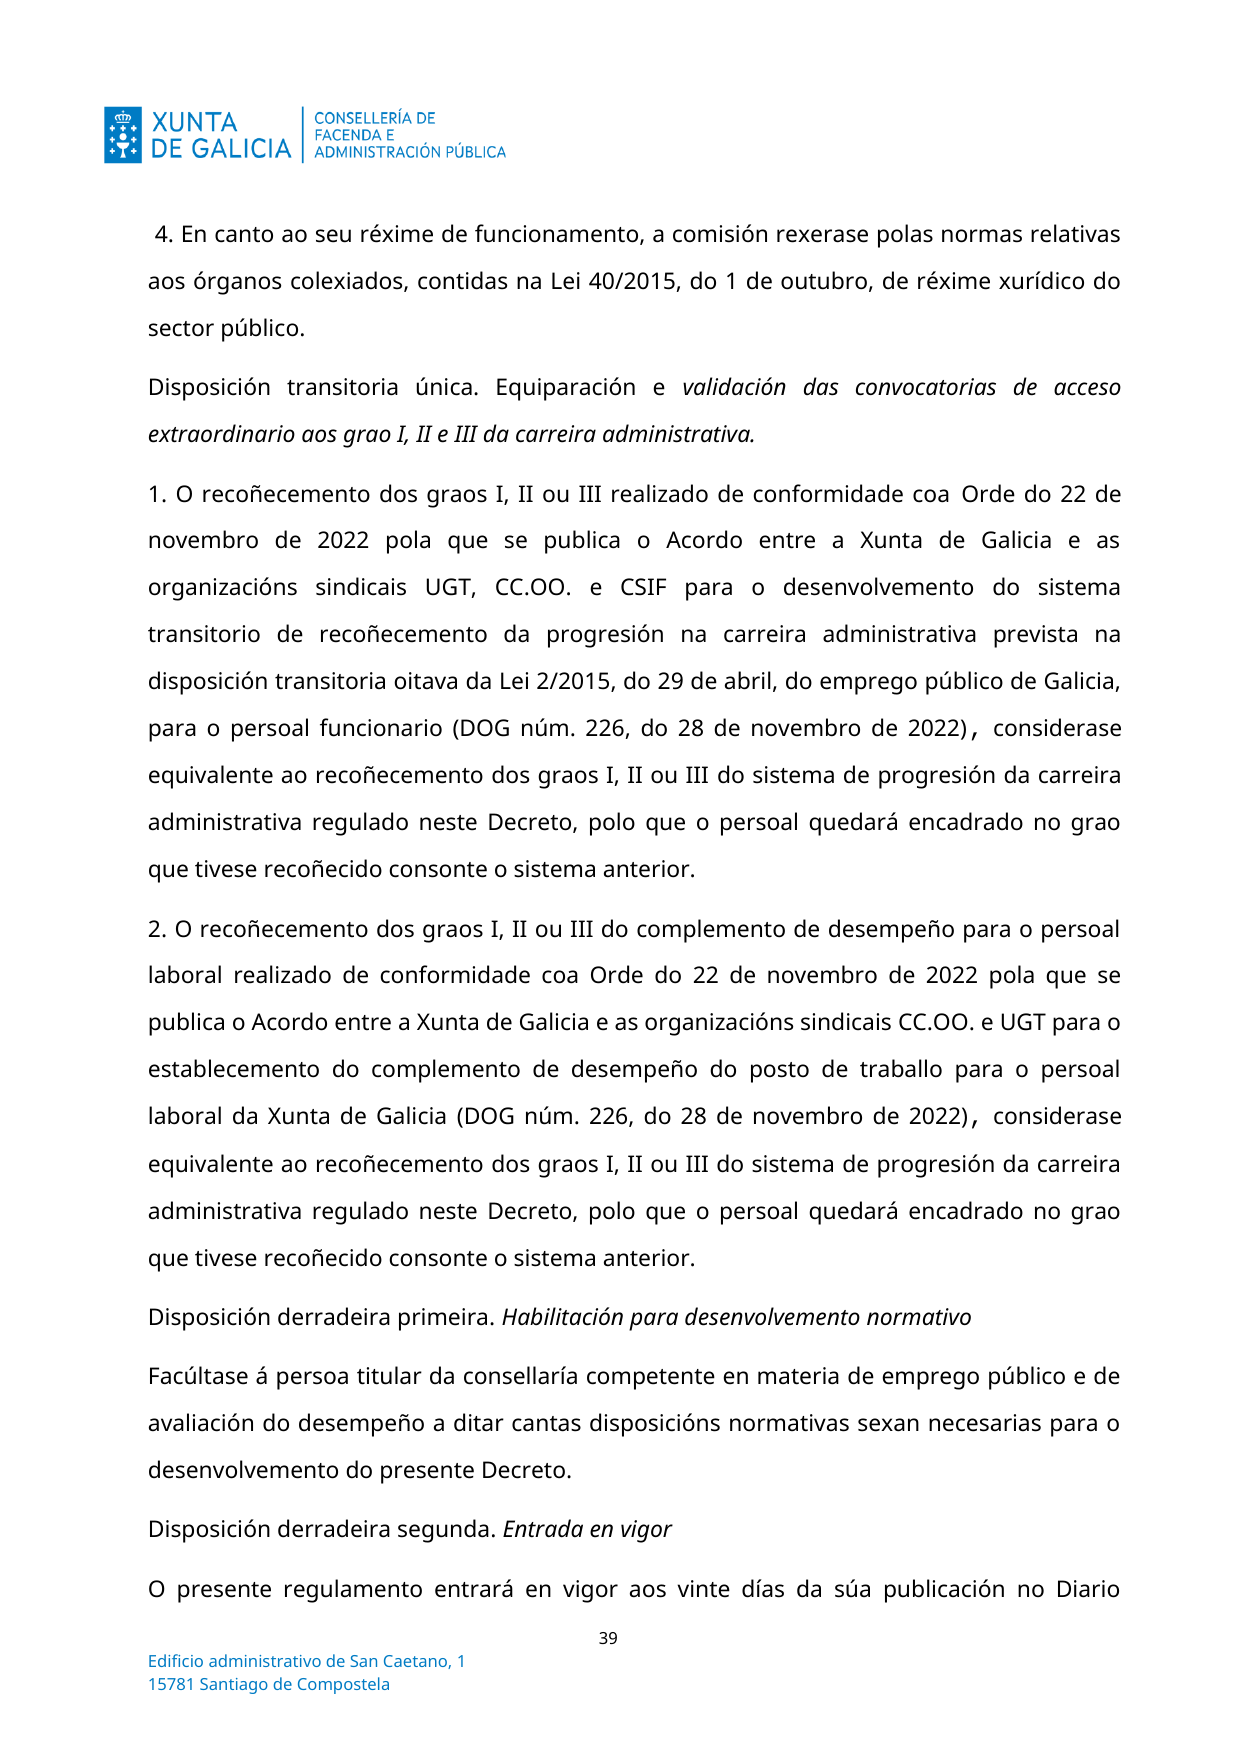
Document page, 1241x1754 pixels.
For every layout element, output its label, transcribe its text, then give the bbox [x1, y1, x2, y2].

text Disposición transitoria única. Equiparación e validación das convocatorias de acceso extraordinario aos grao I, II e III da carreira administrativa. [148, 371, 1122, 449]
text 1. O recoñecemento dos graos I, II ou III realizado de conformidade coa Orde do 22 de novembro de 2022 pola que se publica o Acordo entre a Xunta de Galicia e as organizacións sindicais UGT, CC.OO. e CSIF para o desenvolvemento do sistema transitorio de recoñecemento da progresión na carreira administrativa prevista na disposición transitoria oitava da Lei 2/2015, do 29 de abril, do emprego público de Galicia, para o persoal funcionario (DOG núm. 226, do 28 de novembro de 2022), considerase equivalente ao recoñecemento dos graos I, II ou III do sistema de progresión da carreira administrativa regulado neste Decreto, polo que o persoal quedará encadrado no grao que tivese recoñecido consonte o sistema anterior. [148, 477, 1122, 884]
picture [104, 102, 506, 176]
text 4. En canto ao seu réxime de funcionamento, a comisión rexerase polas normas relativas aos órganos colexiados, contidas na Lei 40/2015, do 1 de outubro, de réxime xurídico do sector público. [148, 218, 1122, 343]
text Disposición derradeira segunda. Entrada en vigor [148, 1513, 1122, 1544]
text Facúltase á persoa titular da consellaría competente en materia de emprego público e de avaliación do desempeño a ditar cantas disposicións normativas sexan necesarias para o desenvolvemento do presente Decreto. [148, 1360, 1122, 1485]
text 2. O recoñecemento dos graos I, II ou III do complemento de desempeño para o persoal laboral realizado de conformidade coa Orde do 22 de novembro de 2022 pola que se publica o Acordo entre a Xunta de Galicia e as organizacións sindicais CC.OO. e UGT para o establecemento do complemento de desempeño do posto de traballo para o persoal laboral da Xunta de Galicia (DOG núm. 226, do 28 de novembro de 2022), considerase equivalente ao recoñecemento dos graos I, II ou III do sistema de progresión da carreira administrativa regulado neste Decreto, polo que o persoal quedará encadrado no grao que tivese recoñecido consonte o sistema anterior. [148, 913, 1122, 1273]
text Disposición derradeira primeira. Habilitación para desenvolvemento normativo [148, 1301, 1122, 1332]
text O presente regulamento entrará en vigor aos vinte días da súa publicación no Diario [148, 1573, 1122, 1604]
